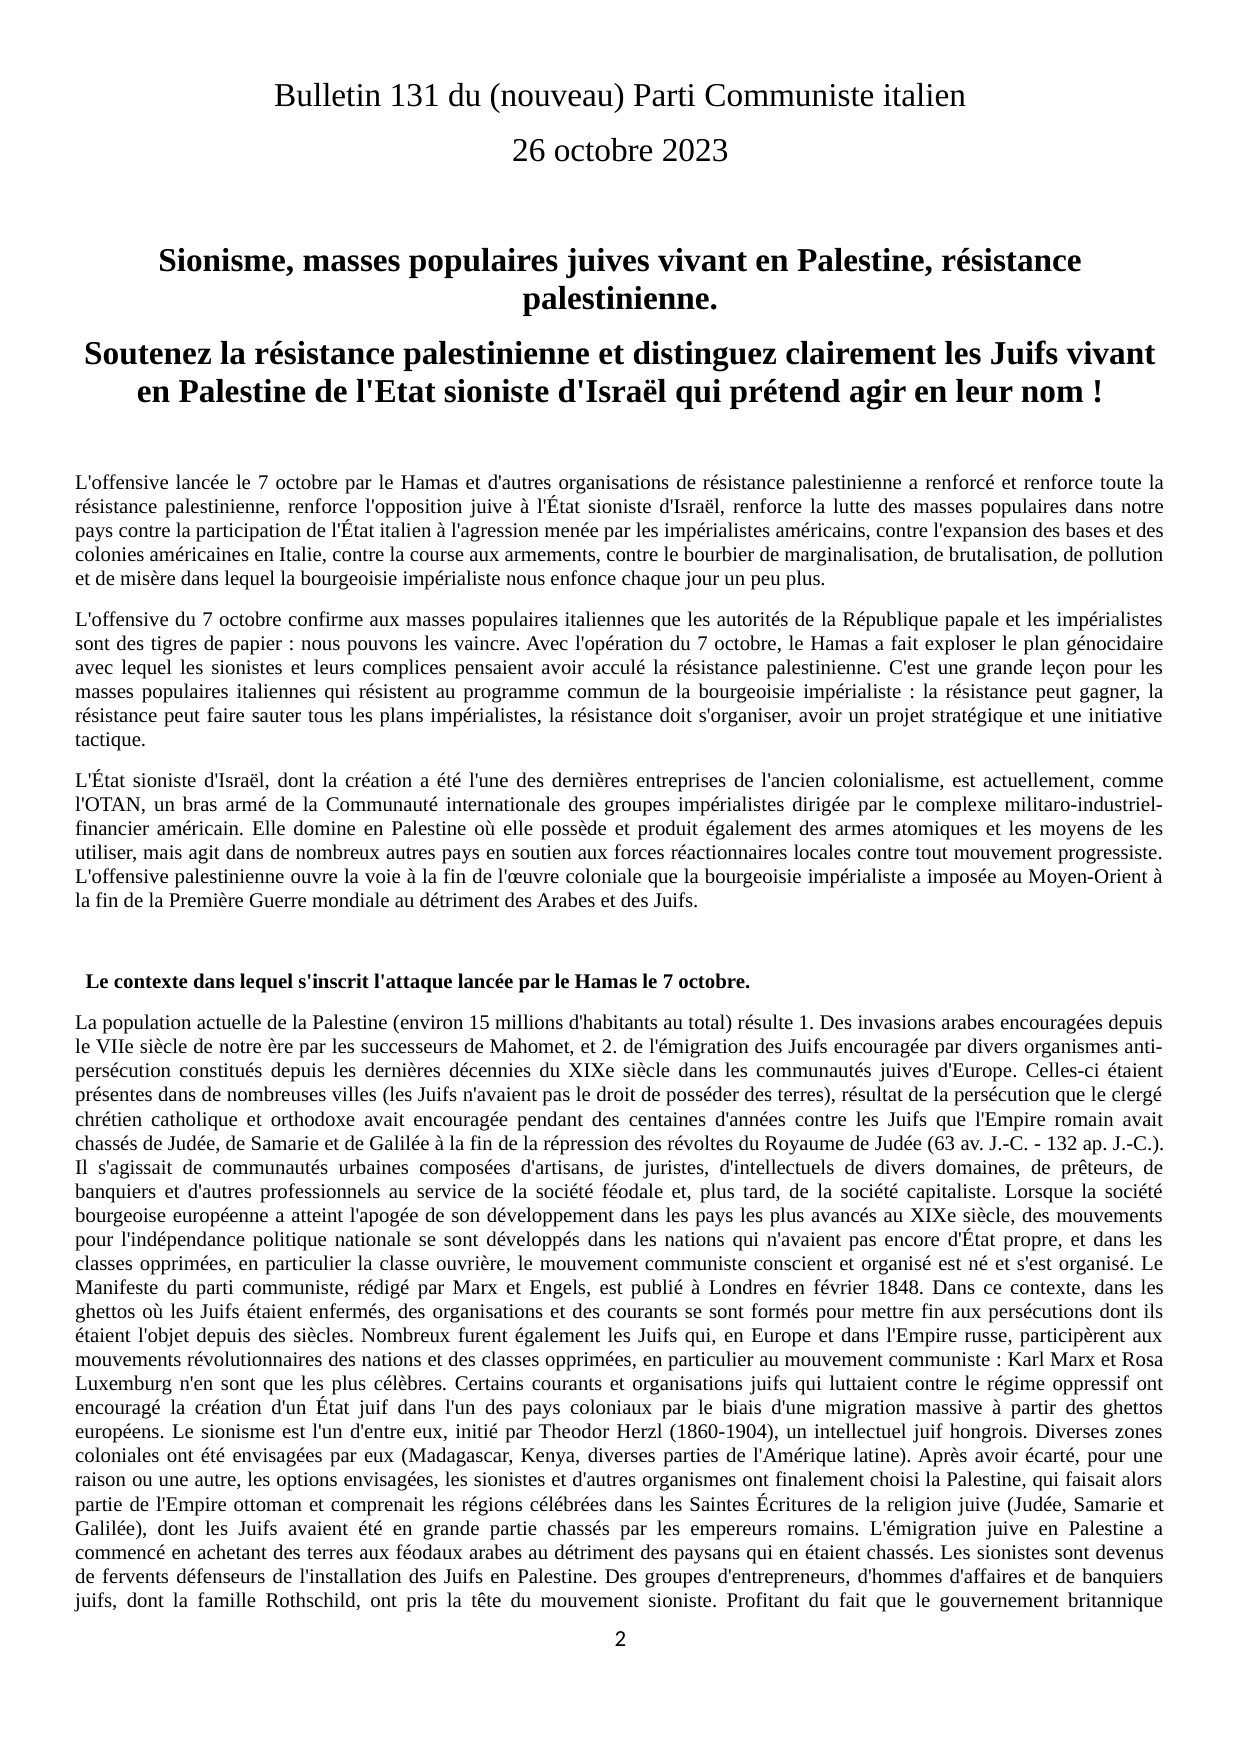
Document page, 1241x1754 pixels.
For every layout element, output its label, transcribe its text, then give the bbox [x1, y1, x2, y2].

text L'offensive du 7 octobre confirme aux masses populaires italiennes que les autorités de la République papale et les impérialistes sont des tigres de papier : nous pouvons les vaincre. Avec l'opération du 7 octobre, le Hamas a fait exploser le plan génocidaire avec lequel les sionistes et leurs complices pensaient avoir acculé la résistance palestinienne. C'est une grande leçon pour les masses populaires italiennes qui résistent au programme commun de la bourgeoisie impérialiste : la résistance peut gagner, la résistance peut faire sauter tous les plans impérialistes, la résistance doit s'organiser, avoir un projet stratégique et une initiative tactique. [75, 607, 1165, 751]
text La population actuelle de la Palestine (environ 15 millions d'habitants au total) résulte 1. Des invasions arabes encouragées depuis le VIIe siècle de notre ère par les successeurs de Mahomet, et 2. de l'émigration des Juifs encouragée par divers organismes anti-persécution constitués depuis les dernières décennies du XIXe siècle dans les communautés juives d'Europe. Celles-ci étaient présentes dans de nombreuses villes (les Juifs n'avaient pas le droit de posséder des terres), résultat de la persécution que le clergé chrétien catholique et orthodoxe avait encouragée pendant des centaines d'années contre les Juifs que l'Empire romain avait chassés de Judée, de Samarie et de Galilée à la fin de la répression des révoltes du Royaume de Judée (63 av. J.-C. - 132 ap. J.-C.). Il s'agissait de communautés urbaines composées d'artisans, de juristes, d'intellectuels de divers domaines, de prêteurs, de banquiers et d'autres professionnels au service de la société féodale et, plus tard, de la société capitaliste. Lorsque la société bourgeoise européenne a atteint l'apogée de son développement dans les pays les plus avancés au XIXe siècle, des mouvements pour l'indépendance politique nationale se sont développés dans les nations qui n'avaient pas encore d'État propre, et dans les classes opprimées, en particulier la classe ouvrière, le mouvement communiste conscient et organisé est né et s'est organisé. Le Manifeste du parti communiste, rédigé par Marx et Engels, est publié à Londres en février 1848. Dans ce contexte, dans les ghettos où les Juifs étaient enfermés, des organisations et des courants se sont formés pour mettre fin aux persécutions dont ils étaient l'objet depuis des siècles. Nombreux furent également les Juifs qui, en Europe et dans l'Empire russe, participèrent aux mouvements révolutionnaires des nations et des classes opprimées, en particulier au mouvement communiste : Karl Marx et Rosa Luxemburg n'en sont que les plus célèbres. Certains courants et organisations juifs qui luttaient contre le régime oppressif ont encouragé la création d'un État juif dans l'un des pays coloniaux par le biais d'une migration massive à partir des ghettos européens. Le sionisme est l'un d'entre eux, initié par Theodor Herzl (1860-1904), un intellectuel juif hongrois. Diverses zones coloniales ont été envisagées par eux (Madagascar, Kenya, diverses parties de l'Amérique latine). Après avoir écarté, pour une raison ou une autre, les options envisagées, les sionistes et d'autres organismes ont finalement choisi la Palestine, qui faisait alors partie de l'Empire ottoman et comprenait les régions célébrées dans les Saintes Écritures de la religion juive (Judée, Samarie et Galilée), dont les Juifs avaient été en grande partie chassés par les empereurs romains. L'émigration juive en Palestine a commencé en achetant des terres aux féodaux arabes au détriment des paysans qui en étaient chassés. Les sionistes sont devenus de fervents défenseurs de l'installation des Juifs en Palestine. Des groupes d'entrepreneurs, d'hommes d'affaires et de banquiers juifs, dont la famille Rothschild, ont pris la tête du mouvement sioniste. Profitant du fait que le gouvernement britannique [75, 1010, 1165, 1612]
text Soutenez la résistance palestinienne et distinguez clairement les Juifs vivant en Palestine de l'Etat sioniste d'Israël qui prétend agir en leur nom ! [75, 333, 1165, 410]
text Bulletin 131 du (nouveau) Parti Communiste italien [75, 75, 1165, 113]
text 26 octobre 2023 [75, 130, 1165, 168]
text Le contexte dans lequel s'inscrit l'attaque lancée par le Hamas le 7 octobre. [75, 969, 1165, 993]
text L'offensive lancée le 7 octobre par le Hamas et d'autres organisations de résistance palestinienne a renforcé et renforce toute la résistance palestinienne, renforce l'opposition juive à l'État sioniste d'Israël, renforce la lutte des masses populaires dans notre pays contre la participation de l'État italien à l'agression menée par les impérialistes américains, contre l'expansion des bases et des colonies américaines en Italie, contre la course aux armements, contre le bourbier de marginalisation, de brutalisation, de pollution et de misère dans lequel la bourgeoisie impérialiste nous enfonce chaque jour un peu plus. [75, 470, 1165, 590]
text L'État sioniste d'Israël, dont la création a été l'une des dernières entreprises de l'ancien colonialisme, est actuellement, comme l'OTAN, un bras armé de la Communauté internationale des groupes impérialistes dirigée par le complexe militaro-industriel-financier américain. Elle domine en Palestine où elle possède et produit également des armes atomiques et les moyens de les utiliser, mais agit dans de nombreux autres pays en soutien aux forces réactionnaires locales contre tout mouvement progressiste. L'offensive palestinienne ouvre la voie à la fin de l'œuvre coloniale que la bourgeoisie impérialiste a imposée au Moyen-Orient à la fin de la Première Guerre mondiale au détriment des Arabes et des Juifs. [75, 768, 1165, 912]
text Sionisme, masses populaires juives vivant en Palestine, résistance palestinienne. [75, 240, 1165, 317]
